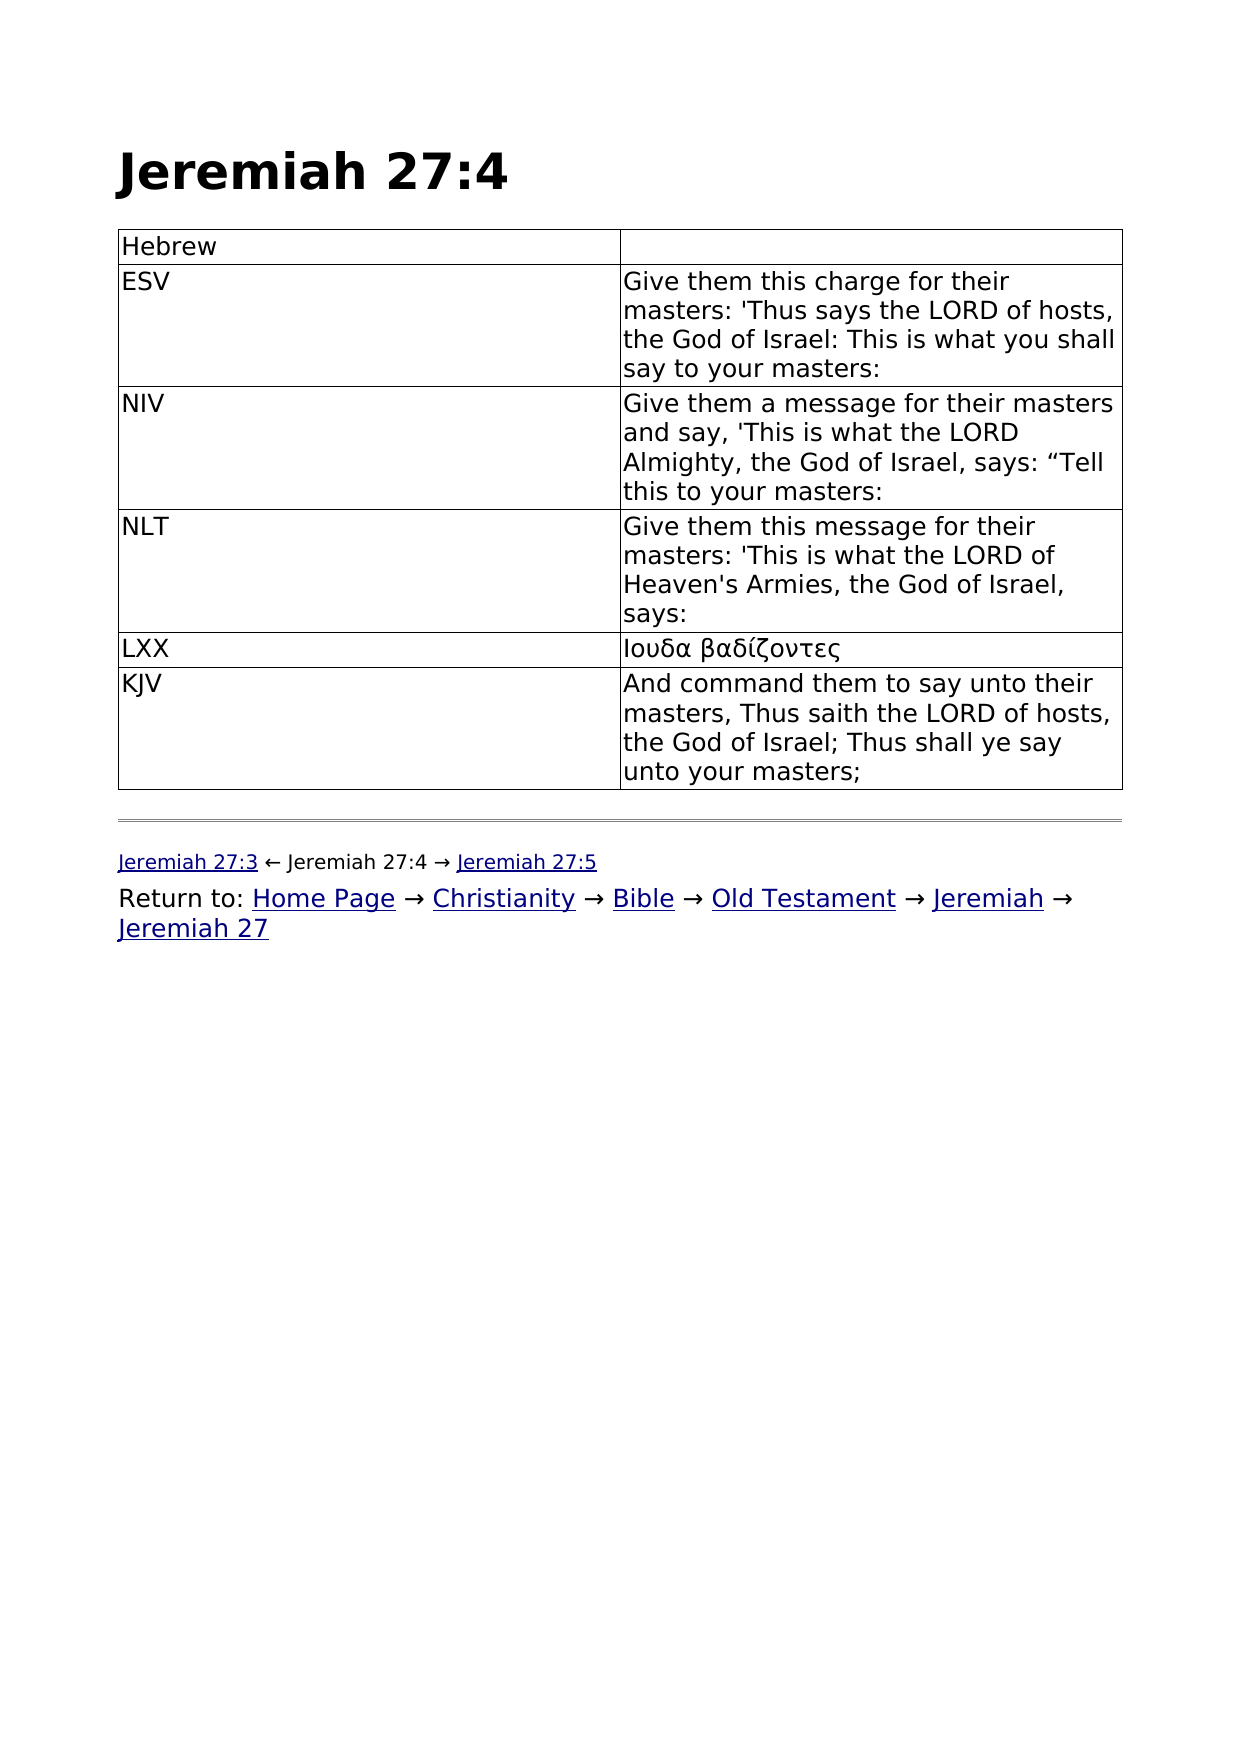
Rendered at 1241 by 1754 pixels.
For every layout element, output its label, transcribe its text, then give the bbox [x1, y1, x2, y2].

table_cell Ιουδα βαδίζοντες [621, 633, 1122, 667]
text Jeremiah 27:3 ← Jeremiah 27:4 → Jeremiah 27:5 [118, 851, 1122, 884]
text Return to: Home Page → Christianity → Bible → Old Testament → Jeremiah → Jeremiah 27 [118, 884, 1122, 943]
table_cell Give them this charge for their masters: 'Thus says the LORD of hosts, the God of Israel: This is what you shall say to your masters: [621, 265, 1122, 386]
table_cell NIV [119, 387, 620, 509]
table_cell LXX [119, 633, 620, 667]
table_header [621, 230, 1122, 264]
table_cell ESV [119, 265, 620, 386]
table_cell Give them a message for their masters and say, 'This is what the LORD Almighty, the God of Israel, says: “Tell this to your masters: [621, 387, 1122, 509]
table_cell Give them this message for their masters: 'This is what the LORD of Heaven's Armies, the God of Israel, says: [621, 510, 1122, 632]
table_cell And command them to say unto their masters, Thus saith the LORD of hosts, the God of Israel; Thus shall ye say unto your masters; [621, 668, 1122, 789]
table_cell NLT [119, 510, 620, 632]
table_cell KJV [119, 668, 620, 789]
table_header Hebrew [119, 230, 620, 264]
subtitle Jeremiah 27:4 [118, 143, 1122, 201]
